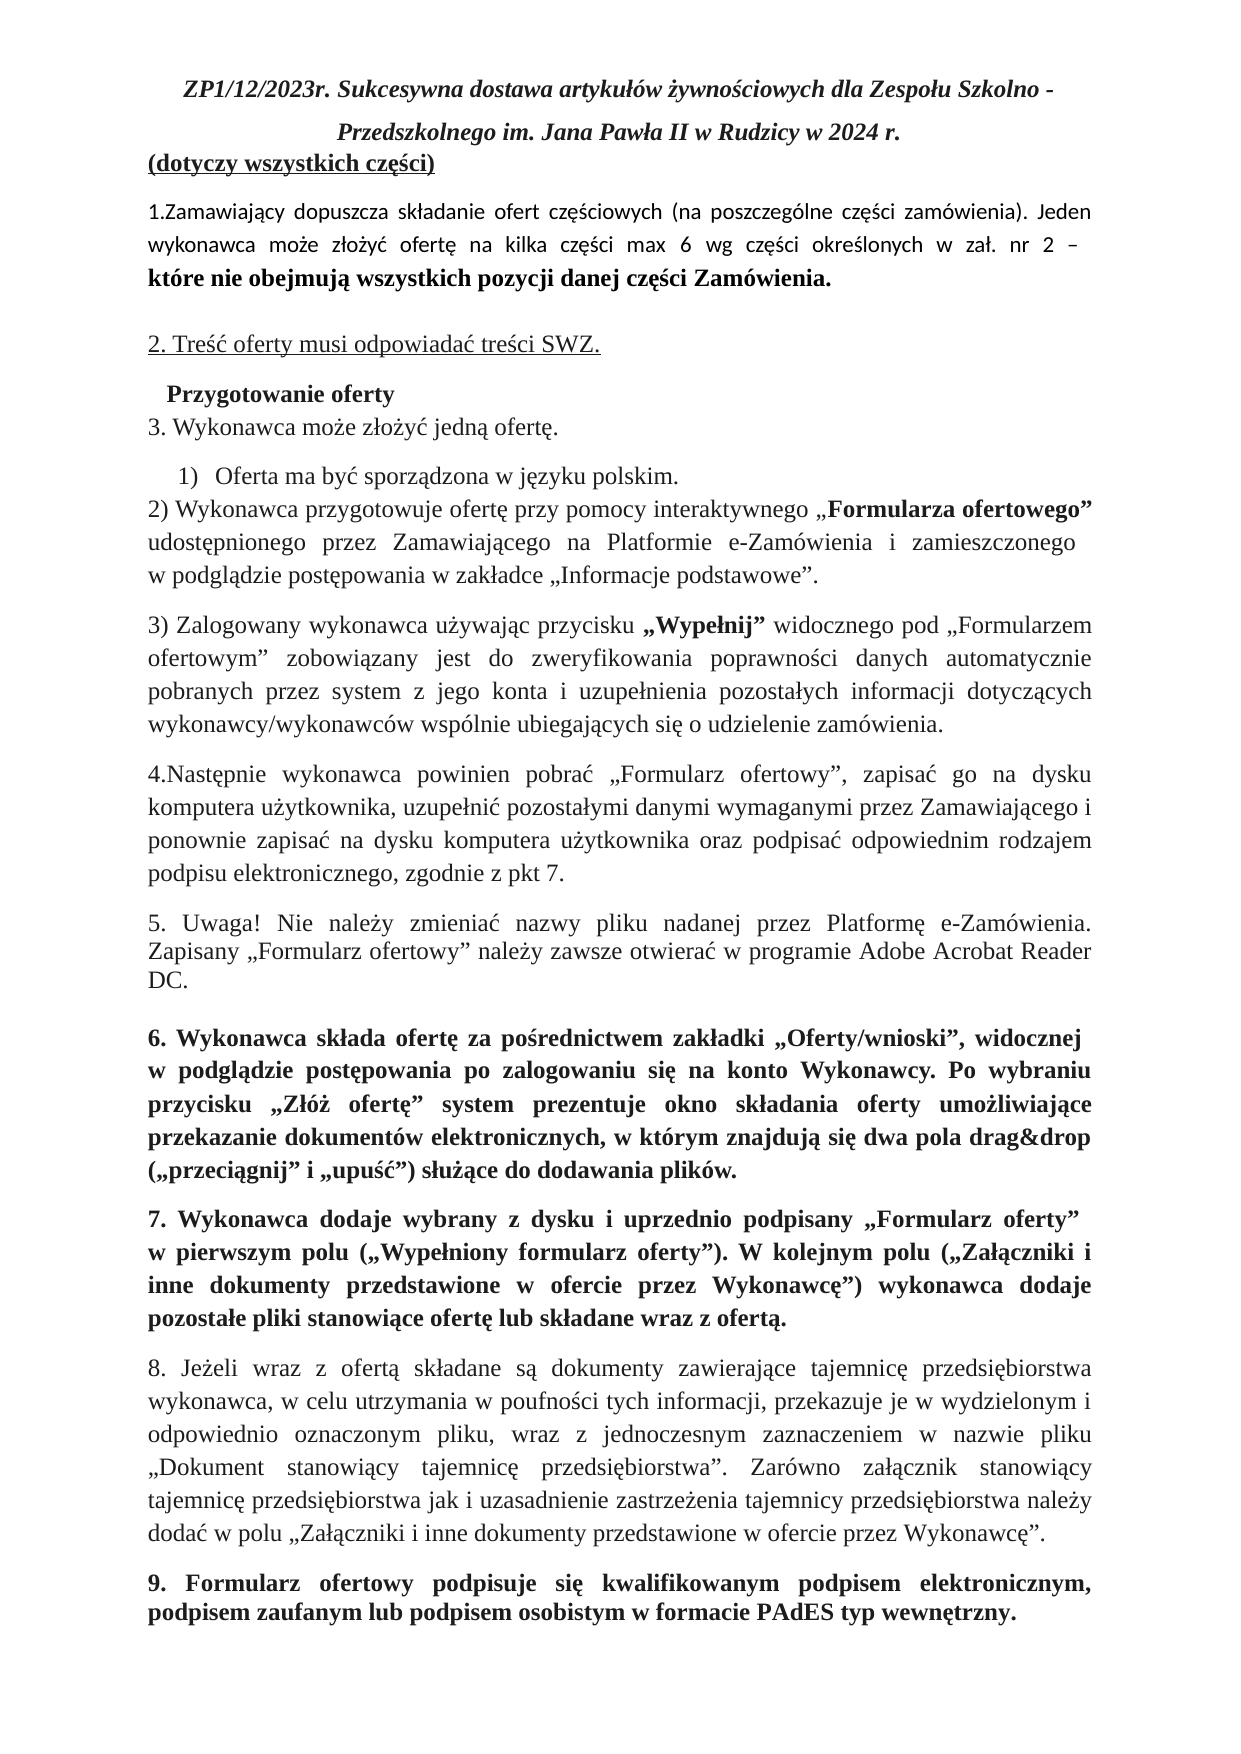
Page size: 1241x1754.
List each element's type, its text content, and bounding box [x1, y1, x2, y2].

text 1.Zamawiający dopuszcza składanie ofert częściowych (na poszczególne części zamówienia). Jeden wykonawca może złożyć ofertę na kilka części max 6 wg części określonych w zał. nr 2 – które nie obejmują wszystkich pozycji danej części Zamówienia. [148, 197, 1093, 292]
text 4.Następnie wykonawca powinien pobrać „Formularz ofertowy”, zapisać go na dysku komputera użytkownika, uzupełnić pozostałymi danymi wymaganymi przez Zamawiającego i ponownie zapisać na dysku komputera użytkownika oraz podpisać odpowiednim rodzajem podpisu elektronicznego, zgodnie z pkt 7. [148, 759, 1093, 887]
text 3) Zalogowany wykonawca używając przycisku „Wypełnij” widocznego pod „Formularzem ofertowym” zobowiązany jest do zweryfikowania poprawności danych automatycznie pobranych przez system z jego konta i uzupełnienia pozostałych informacji dotyczących wykonawcy/wykonawców wspólnie ubiegających się o udzielenie zamówienia. [148, 610, 1093, 738]
text 9. Formularz ofertowy podpisuje się kwalifikowanym podpisem elektronicznym, podpisem zaufanym lub podpisem osobistym w formacie PAdES typ wewnętrzny. [148, 1568, 1093, 1625]
text 7. Wykonawca dodaje wybrany z dysku i uprzednio podpisany „Formularz oferty” w pierwszym polu („Wypełniony formularz oferty”). W kolejnym polu („Załączniki i inne dokumenty przedstawione w ofercie przez Wykonawcę”) wykonawca dodaje pozostałe pliki stanowiące ofertę lub składane wraz z ofertą. [148, 1204, 1093, 1332]
text (dotyczy wszystkich części) [148, 148, 1093, 176]
text 2. Treść oferty musi odpowiadać treści SWZ. [148, 329, 1093, 358]
text 8. Jeżeli wraz z ofertą składane są dokumenty zawierające tajemnicę przedsiębiorstwa wykonawca, w celu utrzymania w poufności tych informacji, przekazuje je w wydzielonym i odpowiednio oznaczonym pliku, wraz z jednoczesnym zaznaczeniem w nazwie pliku „Dokument stanowiący tajemnicę przedsiębiorstwa”. Zarówno załącznik stanowiący tajemnicę przedsiębiorstwa jak i uzasadnienie zastrzeżenia tajemnicy przedsiębiorstwa należy dodać w polu „Załączniki i inne dokumenty przedstawione w ofercie przez Wykonawcę”. [148, 1353, 1093, 1547]
text Przygotowanie oferty [148, 379, 1093, 407]
list Oferta ma być sporządzona w języku polskim. [177, 461, 1093, 490]
text 6. Wykonawca składa ofertę za pośrednictwem zakładki „Oferty/wnioski”, widocznej w podglądzie postępowania po zalogowaniu się na konto Wykonawcy. Po wybraniu przycisku „Złóż ofertę” system prezentuje okno składania oferty umożliwiające przekazanie dokumentów elektronicznych, w którym znajdują się dwa pola drag&drop („przeciągnij” i „upuść”) służące do dodawania plików. [148, 1023, 1093, 1183]
text 2) Wykonawca przygotowuje ofertę przy pomocy interaktywnego „Formularza ofertowego” udostępnionego przez Zamawiającego na Platformie e-Zamówienia i zamieszczonego w podglądzie postępowania w zakładce „Informacje podstawowe”. [148, 494, 1093, 589]
text 3. Wykonawca może złożyć jedną ofertę. [148, 412, 1093, 440]
text 5. Uwaga! Nie należy zmieniać nazwy pliku nadanej przez Platformę e-Zamówienia. Zapisany „Formularz ofertowy” należy zawsze otwierać w programie Adobe Acrobat Reader DC. [148, 908, 1093, 994]
